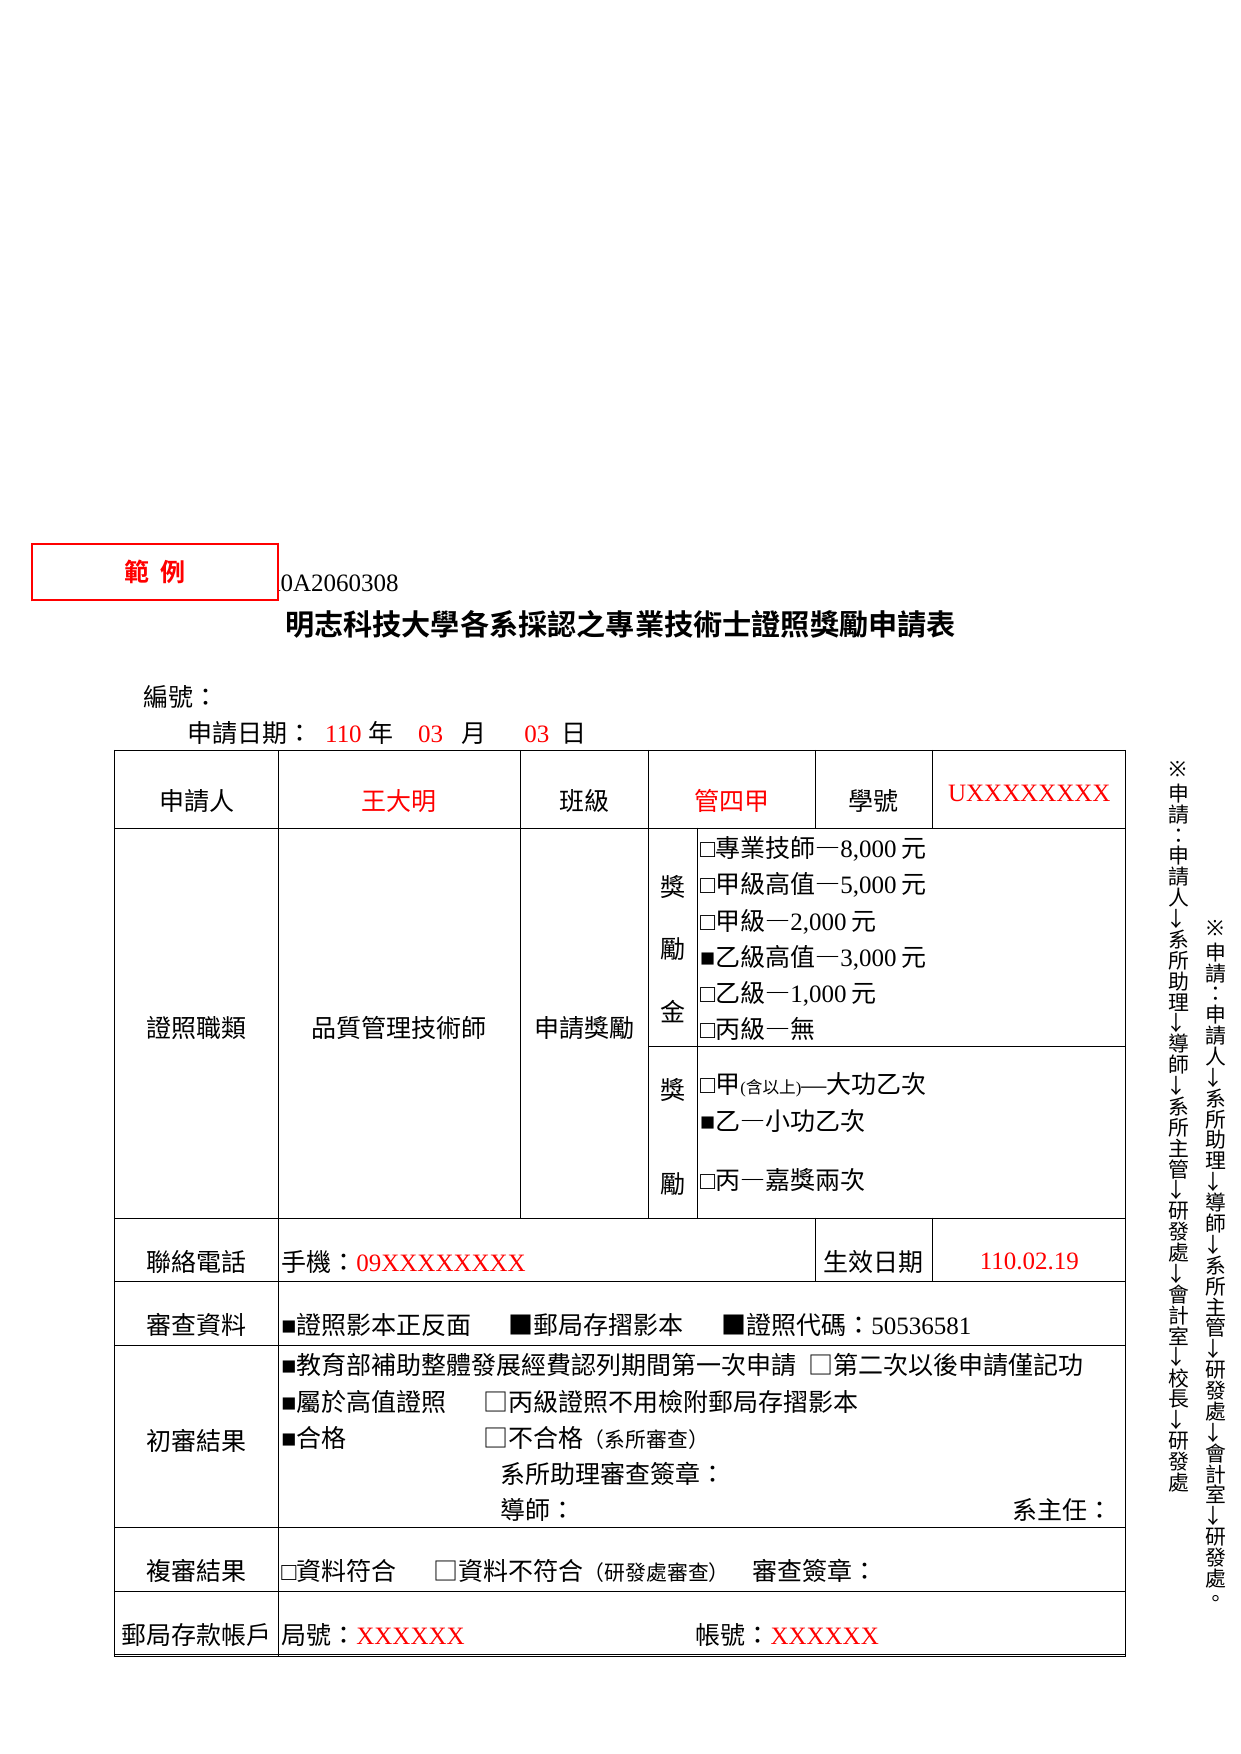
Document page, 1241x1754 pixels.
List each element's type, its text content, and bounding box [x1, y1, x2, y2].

table_cell 證照職類 [115, 829, 278, 1218]
table_cell 品質管理技術師 [279, 829, 520, 1218]
table_cell 聯絡電話 [115, 1219, 278, 1281]
table_cell 審查資料 [115, 1282, 278, 1345]
text 編號： 申請日期： 110 年 03 月 03 日 [143, 677, 1118, 750]
table_cell 生效日期 [816, 1219, 932, 1281]
text ※申請：申請人→系所助理→導師→系所主管→研發處→會計室→校長→研發處 [1163, 754, 1194, 1547]
table_cell 局號：XXXXXX [279, 1592, 692, 1654]
table_header 班級 [521, 751, 648, 827]
table_cell ■證照影本正反面 ■郵局存摺影本 ■證照代碼：50536581 [279, 1282, 1125, 1345]
table_cell 獎勵 [649, 1047, 697, 1218]
text 表號：A0A2060308 [187, 539, 1053, 601]
table_header UXXXXXXXX [933, 751, 1125, 827]
table_cell ■教育部補助整體發展經費認列期間第一次申請 □第二次以後申請僅記功 ■屬於高值證照 □丙級證照不用檢附郵局存摺影本 ■合格 □不合格（系所審查） 系所助理審查簽章： 導師： 系主任： [279, 1346, 1125, 1527]
table_cell □專業技師—8,000元 □甲級高值—5,000元 □甲級—2,000元 ■乙級高值—3,000元 □乙級—1,000元 □丙級—無 [698, 829, 1125, 1046]
table_cell 複審結果 [115, 1528, 278, 1591]
table_header 申請人 [115, 751, 278, 827]
text 明志科技大學各系採認之專業技術士證照獎勵申請表 [33, 545, 277, 599]
table_cell 110.02.19 [933, 1219, 1125, 1281]
table_header 學號 [816, 751, 932, 827]
table_cell □資料符合 □資料不符合（研發處審查） 審查簽章： [279, 1528, 1125, 1591]
text ※申請：申請人→系所助理→導師→系所主管→研發處→會計室→研發處。 [1201, 913, 1231, 1604]
table_cell 初審結果 [115, 1346, 278, 1527]
table_cell 郵局存款帳戶 [115, 1592, 278, 1654]
table_header 王大明 [279, 751, 520, 827]
text [1135, 739, 1239, 1619]
text 明志科技大學各系採認之專業技術士證照獎勵申請表 [187, 601, 1053, 644]
table_cell 獎勵金 [649, 829, 697, 1046]
table_cell 申請獎勵 [521, 829, 648, 1218]
text 範 例 [48, 552, 262, 588]
table_cell 帳號：XXXXXX [693, 1592, 1125, 1654]
table_cell □甲(含以上)—大功乙次 ■乙—小功乙次 □丙—嘉獎兩次 [698, 1047, 1125, 1218]
table_header 管四甲 [649, 751, 815, 827]
table_cell 手機：09XXXXXXXX [279, 1219, 815, 1281]
